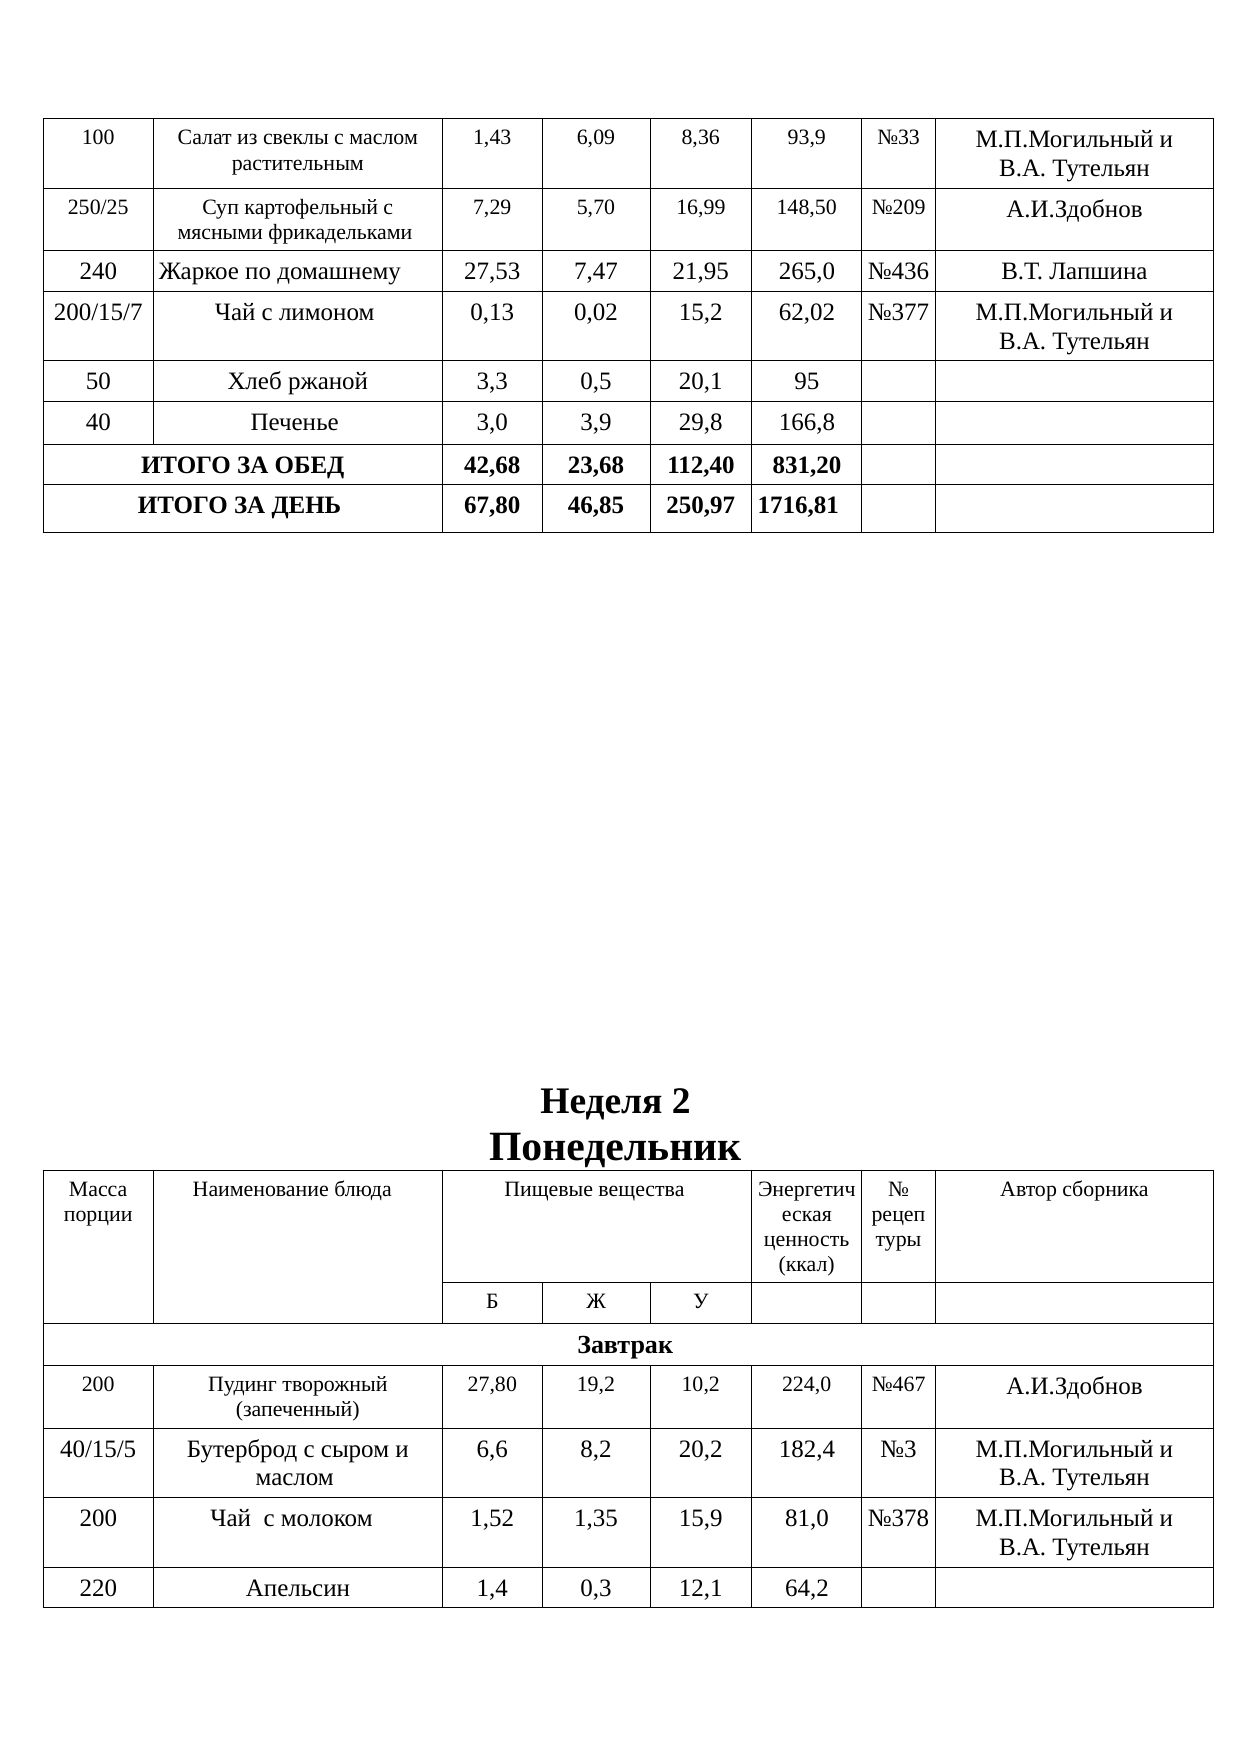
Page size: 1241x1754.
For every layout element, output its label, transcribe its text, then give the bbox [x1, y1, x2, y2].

table_cell 5,70 [543, 189, 650, 250]
table_cell Чай с молоком [154, 1498, 442, 1566]
table_cell 8,36 [651, 119, 751, 188]
table_cell В.Т. Лапшина [936, 251, 1213, 291]
table_header Масса порции [44, 1171, 153, 1323]
table_cell 7,29 [443, 189, 542, 250]
table_cell 6,09 [543, 119, 650, 188]
table_cell 3,9 [543, 402, 650, 444]
table_cell [752, 1283, 861, 1323]
table_cell 0,3 [543, 1568, 650, 1607]
table_cell 40/15/5 [44, 1429, 153, 1497]
table_cell Суп картофельный с мясными фрикадельками [154, 189, 442, 250]
table_cell 250/25 [44, 189, 153, 250]
table_cell 10,2 [651, 1366, 751, 1427]
table_cell Б [443, 1283, 542, 1323]
table_cell 46,85 [543, 485, 650, 532]
table_cell Чай с лимоном [154, 292, 442, 360]
table_cell 19,2 [543, 1366, 650, 1427]
table_cell ИТОГО ЗА ДЕНЬ [44, 485, 442, 532]
table_cell 81,0 [752, 1498, 861, 1566]
table_cell Хлеб ржаной [154, 361, 442, 401]
table_cell 0,02 [543, 292, 650, 360]
table_cell М.П.Могильный и В.А. Тутельян [936, 292, 1213, 360]
table_cell 220 [44, 1568, 153, 1607]
table_cell Бутерброд с сыром и маслом [154, 1429, 442, 1497]
table_cell А.И.Здобнов [936, 189, 1213, 250]
table_cell №209 [862, 189, 935, 250]
table_cell 166,8 [752, 402, 861, 444]
table_cell №467 [862, 1366, 935, 1427]
table_cell 20,1 [651, 361, 751, 401]
table_cell Пудинг творожный (запеченный) [154, 1366, 442, 1427]
table_cell 1716,81 [752, 485, 861, 532]
table_cell 42,68 [443, 445, 542, 484]
table_cell №436 [862, 251, 935, 291]
table_cell 265,0 [752, 251, 861, 291]
table_cell У [651, 1283, 751, 1323]
table_cell 200 [44, 1498, 153, 1566]
table_cell №377 [862, 292, 935, 360]
table_cell №33 [862, 119, 935, 188]
table_cell 0,13 [443, 292, 542, 360]
table_cell [936, 361, 1213, 401]
table_cell 224,0 [752, 1366, 861, 1427]
table_cell 40 [44, 402, 153, 444]
table_cell [936, 402, 1213, 444]
table_cell 12,1 [651, 1568, 751, 1607]
table_cell 831,20 [752, 445, 861, 484]
table_cell 62,02 [752, 292, 861, 360]
table_cell 16,99 [651, 189, 751, 250]
table_cell Салат из свеклы с маслом растительным [154, 119, 442, 188]
table_cell Жаркое по домашнему [154, 251, 442, 291]
table_cell 112,40 [651, 445, 751, 484]
table_cell [862, 402, 935, 444]
table_cell 3,3 [443, 361, 542, 401]
table_cell ИТОГО ЗА ОБЕД [44, 445, 442, 484]
table_cell 15,2 [651, 292, 751, 360]
table_cell 0,5 [543, 361, 650, 401]
table_cell 15,9 [651, 1498, 751, 1566]
table_cell 7,47 [543, 251, 650, 291]
table_cell 240 [44, 251, 153, 291]
table_cell [862, 1283, 935, 1323]
table_cell Ж [543, 1283, 650, 1323]
table_cell М.П.Могильный и В.А. Тутельян [936, 1498, 1213, 1566]
table_header Наименование блюда [154, 1171, 442, 1323]
table_cell 23,68 [543, 445, 650, 484]
table_cell Апельсин [154, 1568, 442, 1607]
table_header № рецептуры [862, 1171, 935, 1282]
table_cell 20,2 [651, 1429, 751, 1497]
table_cell 67,80 [443, 485, 542, 532]
table_cell [936, 445, 1213, 484]
table_cell М.П.Могильный и В.А. Тутельян [936, 119, 1213, 188]
table_cell 1,35 [543, 1498, 650, 1566]
table_cell М.П.Могильный и В.А. Тутельян [936, 1429, 1213, 1497]
table_cell 1,43 [443, 119, 542, 188]
table_header Автор сборника [936, 1171, 1213, 1282]
table_cell 64,2 [752, 1568, 861, 1607]
table_cell [862, 361, 935, 401]
table_cell 29,8 [651, 402, 751, 444]
table_cell 3,0 [443, 402, 542, 444]
text Понедельник [118, 1122, 1122, 1169]
table_cell 27,53 [443, 251, 542, 291]
table_cell 1,52 [443, 1498, 542, 1566]
table_cell 250,97 [651, 485, 751, 532]
table_cell 200 [44, 1366, 153, 1427]
table_cell 21,95 [651, 251, 751, 291]
table_cell 182,4 [752, 1429, 861, 1497]
table_cell А.И.Здобнов [936, 1366, 1213, 1427]
table_cell 100 [44, 119, 153, 188]
table_cell [862, 485, 935, 532]
table_cell [936, 1568, 1213, 1607]
table_cell №3 [862, 1429, 935, 1497]
table_cell [862, 445, 935, 484]
table_cell Завтрак [44, 1324, 1213, 1365]
table_cell 1,4 [443, 1568, 542, 1607]
table_cell 148,50 [752, 189, 861, 250]
table_cell 95 [752, 361, 861, 401]
table_header Энергетическая ценность (ккал) [752, 1171, 861, 1282]
text Неделя 2 [118, 1078, 1122, 1122]
table_cell Печенье [154, 402, 442, 444]
table_cell [936, 1283, 1213, 1323]
table_cell 50 [44, 361, 153, 401]
table_cell 6,6 [443, 1429, 542, 1497]
table_cell 200/15/7 [44, 292, 153, 360]
table_cell [936, 485, 1213, 532]
table_header Пищевые вещества [443, 1171, 751, 1282]
table_cell [862, 1568, 935, 1607]
table_cell 93,9 [752, 119, 861, 188]
table_cell 8,2 [543, 1429, 650, 1497]
table_cell 27,80 [443, 1366, 542, 1427]
table_cell №378 [862, 1498, 935, 1566]
